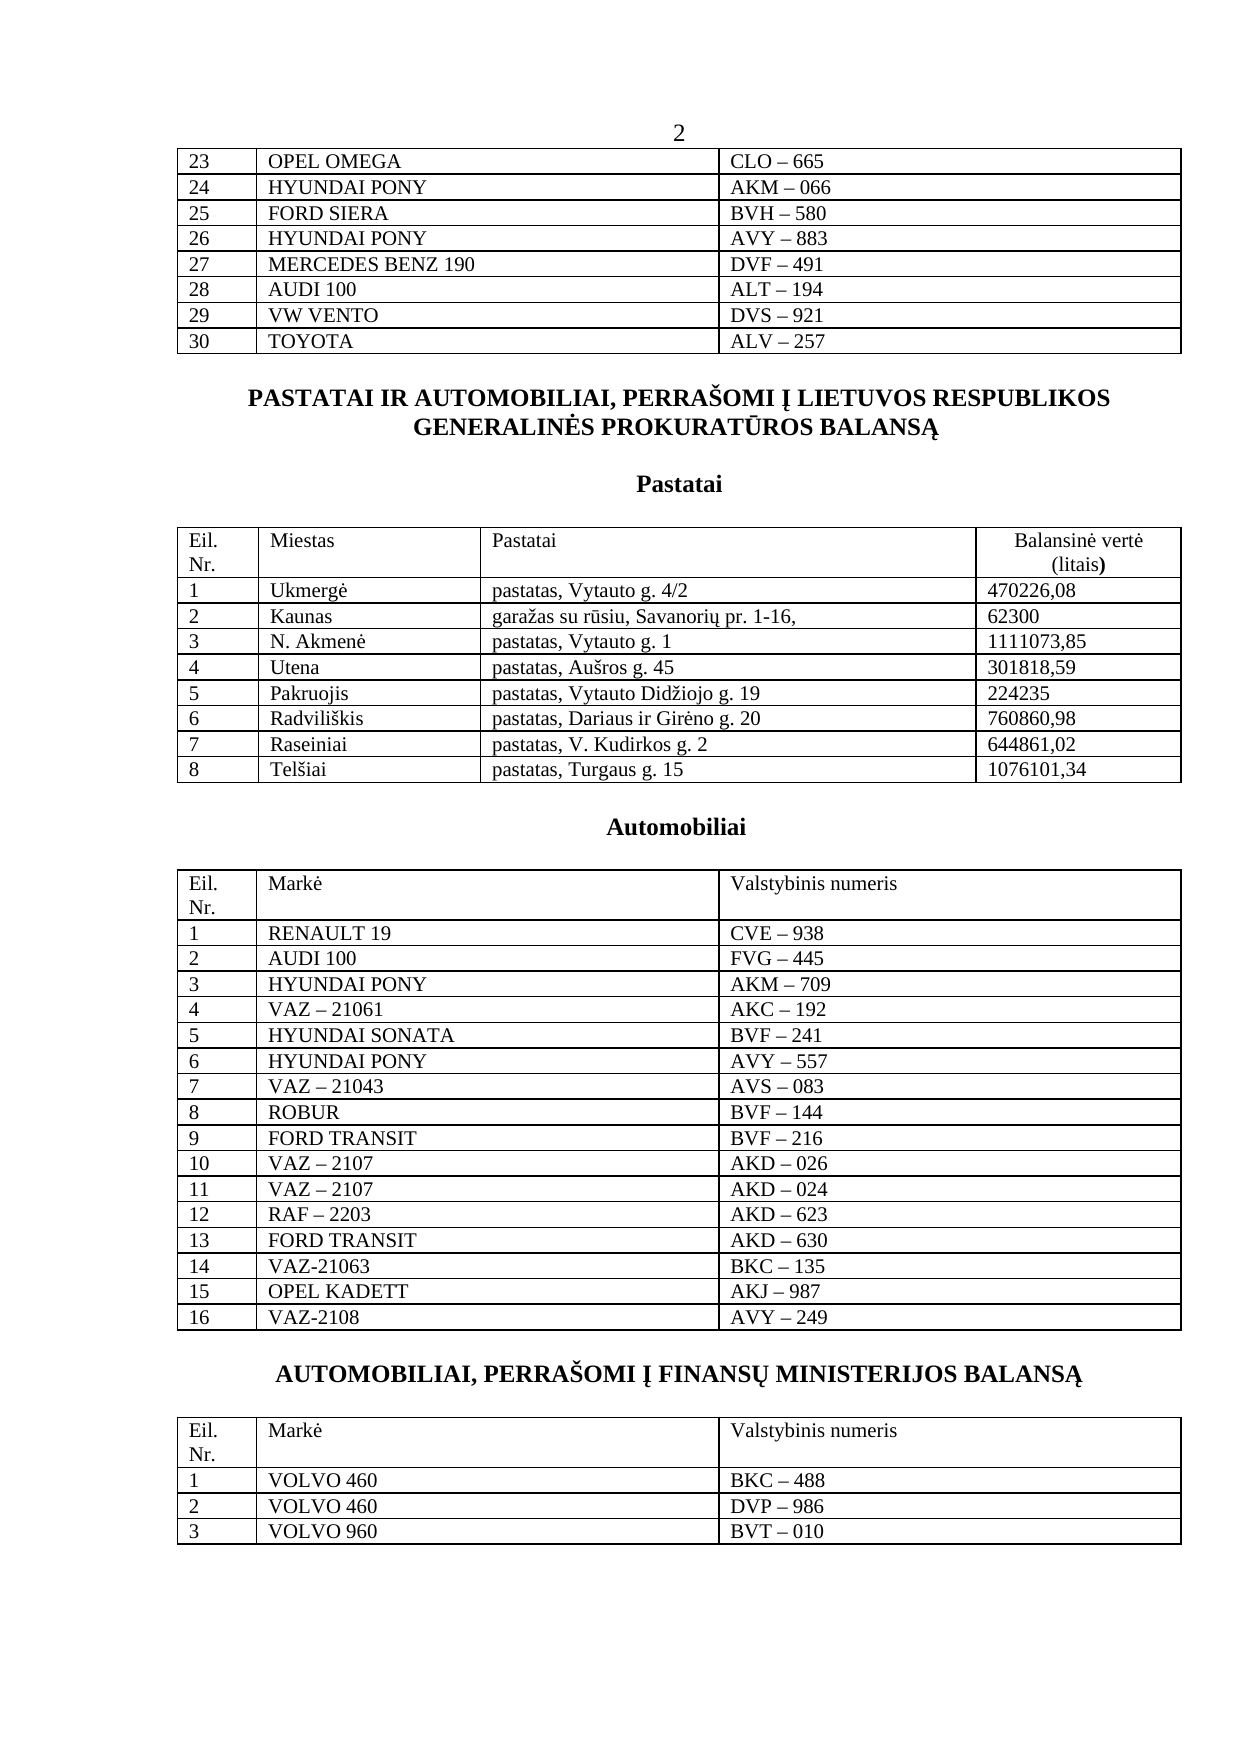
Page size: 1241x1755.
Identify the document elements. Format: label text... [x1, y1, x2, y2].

table_cell ALT – 194 [720, 277, 1180, 301]
table_cell HYUNDAI PONY [257, 972, 718, 996]
table_cell 27 [178, 252, 256, 276]
table_cell RAF – 2203 [257, 1202, 718, 1226]
table_cell DVP – 986 [720, 1494, 1180, 1518]
text Automobiliai, perrašomi į Finansų ministerijos balansą [177, 1359, 1181, 1388]
table_cell AKD – 623 [720, 1202, 1180, 1226]
table_cell 1 [178, 578, 258, 602]
table_cell AUDI 100 [257, 946, 718, 970]
table_cell 28 [178, 277, 256, 301]
table_cell Utena [259, 655, 480, 679]
table_cell VAZ – 2107 [257, 1177, 718, 1201]
table_header Markė [257, 1418, 718, 1466]
table_cell N. Akmenė [259, 629, 480, 653]
table_cell pastatas, Vytauto Didžiojo g. 19 [481, 681, 975, 704]
text Pastatai ir automobiliai, perrašomi į Lietuvos Respublikos generalinės prokuratūros balansą [177, 383, 1181, 440]
table_cell OPEL KADETT [257, 1279, 718, 1303]
table_cell VAZ – 21061 [257, 997, 718, 1021]
table_cell 9 [178, 1126, 256, 1149]
table_cell FORD SIERA [257, 201, 718, 224]
table_cell DVF – 491 [720, 252, 1180, 276]
table_cell HYUNDAI PONY [257, 1049, 718, 1073]
table_cell BKC – 135 [720, 1254, 1180, 1278]
table_cell pastatas, Vytauto g. 1 [481, 629, 975, 653]
table_cell RENAULT 19 [257, 921, 718, 944]
table_header Eil. Nr. [178, 528, 258, 576]
table_cell VAZ-21063 [257, 1254, 718, 1278]
table_cell 26 [178, 226, 256, 250]
table_cell AVY – 249 [720, 1305, 1180, 1329]
table_cell 1 [178, 921, 256, 944]
table_cell VAZ – 21043 [257, 1074, 718, 1098]
table_cell 1111073,85 [977, 629, 1180, 653]
table_cell 10 [178, 1151, 256, 1175]
table_cell 1 [178, 1468, 256, 1492]
table_header Valstybinis numeris [720, 1418, 1180, 1466]
table_cell 14 [178, 1254, 256, 1278]
table_cell 12 [178, 1202, 256, 1226]
table_cell MERCEDES BENZ 190 [257, 252, 718, 276]
table_cell 3 [178, 629, 258, 653]
table_cell 644861,02 [977, 732, 1180, 756]
table_cell TOYOTA [257, 329, 718, 353]
table_cell Telšiai [259, 757, 480, 781]
table_cell AKM – 066 [720, 175, 1180, 199]
table_cell 6 [178, 706, 258, 730]
table_cell 5 [178, 1023, 256, 1047]
table_header Eil. Nr. [178, 871, 256, 919]
table_cell 8 [178, 1100, 256, 1124]
table_header Valstybinis numeris [720, 871, 1180, 919]
text Pastatai [177, 469, 1181, 498]
table_cell 8 [178, 757, 258, 781]
table_cell 301818,59 [977, 655, 1180, 679]
table_cell 760860,98 [977, 706, 1180, 730]
table_cell ROBUR [257, 1100, 718, 1124]
table_cell Ukmergė [259, 578, 480, 602]
table_cell DVS – 921 [720, 303, 1180, 327]
table_cell 1076101,34 [977, 757, 1180, 781]
table_cell Raseiniai [259, 732, 480, 756]
table_cell AVY – 557 [720, 1049, 1180, 1073]
table_cell Radviliškis [259, 706, 480, 730]
table_cell 6 [178, 1049, 256, 1073]
table_cell 15 [178, 1279, 256, 1303]
table_cell VOLVO 460 [257, 1468, 718, 1492]
table_header Eil. Nr. [178, 1418, 256, 1466]
table_cell BKC – 488 [720, 1468, 1180, 1492]
table_cell AKD – 024 [720, 1177, 1180, 1201]
table_cell AKD – 026 [720, 1151, 1180, 1175]
table_header Markė [257, 871, 718, 919]
table_cell CLO – 665 [720, 149, 1180, 173]
table_cell HYUNDAI PONY [257, 226, 718, 250]
table_cell 224235 [977, 681, 1180, 704]
table_cell 30 [178, 329, 256, 353]
table_cell FORD TRANSIT [257, 1126, 718, 1149]
table_cell AVS – 083 [720, 1074, 1180, 1098]
table_cell pastatas, Aušros g. 45 [481, 655, 975, 679]
table_cell 24 [178, 175, 256, 199]
table_cell pastatas, V. Kudirkos g. 2 [481, 732, 975, 756]
table_cell 25 [178, 201, 256, 224]
table_cell 4 [178, 655, 258, 679]
table_cell BVF – 216 [720, 1126, 1180, 1149]
table_cell Kaunas [259, 604, 480, 628]
table_cell 3 [178, 1519, 256, 1543]
table_cell AKJ – 987 [720, 1279, 1180, 1303]
table_cell AKM – 709 [720, 972, 1180, 996]
table_cell VOLVO 460 [257, 1494, 718, 1518]
table_cell CVE – 938 [720, 921, 1180, 944]
table_cell 470226,08 [977, 578, 1180, 602]
table_cell 16 [178, 1305, 256, 1329]
table_cell VAZ – 2107 [257, 1151, 718, 1175]
table_cell OPEL OMEGA [257, 149, 718, 173]
table_cell VW VENTO [257, 303, 718, 327]
table_cell ALV – 257 [720, 329, 1180, 353]
table_cell AVY – 883 [720, 226, 1180, 250]
table_cell 4 [178, 997, 256, 1021]
table_cell FORD TRANSIT [257, 1228, 718, 1252]
table_header Balansinė vertė (litais) [977, 528, 1180, 576]
table_cell Pakruojis [259, 681, 480, 704]
table_cell AUDI 100 [257, 277, 718, 301]
table_cell garažas su rūsiu, Savanorių pr. 1-16, [481, 604, 975, 628]
table_cell 2 [178, 604, 258, 628]
table_cell 13 [178, 1228, 256, 1252]
table_cell AKD – 630 [720, 1228, 1180, 1252]
table_cell 23 [178, 149, 256, 173]
table_cell 2 [178, 1494, 256, 1518]
table_cell 29 [178, 303, 256, 327]
table_cell 5 [178, 681, 258, 704]
table_cell 62300 [977, 604, 1180, 628]
table_header Miestas [259, 528, 480, 576]
table_cell BVH – 580 [720, 201, 1180, 224]
table_cell 2 [178, 946, 256, 970]
table_cell 7 [178, 732, 258, 756]
table_cell BVF – 144 [720, 1100, 1180, 1124]
table_cell VAZ-2108 [257, 1305, 718, 1329]
table_cell HYUNDAI PONY [257, 175, 718, 199]
table_cell HYUNDAI SONATA [257, 1023, 718, 1047]
table_cell VOLVO 960 [257, 1519, 718, 1543]
table_cell FVG – 445 [720, 946, 1180, 970]
table_cell 3 [178, 972, 256, 996]
text Automobiliai [177, 812, 1181, 840]
table_cell pastatas, Turgaus g. 15 [481, 757, 975, 781]
table_cell pastatas, Dariaus ir Girėno g. 20 [481, 706, 975, 730]
table_cell 11 [178, 1177, 256, 1201]
table_cell 7 [178, 1074, 256, 1098]
table_cell AKC – 192 [720, 997, 1180, 1021]
table_cell BVT – 010 [720, 1519, 1180, 1543]
table_header Pastatai [481, 528, 975, 576]
table_cell pastatas, Vytauto g. 4/2 [481, 578, 975, 602]
table_cell BVF – 241 [720, 1023, 1180, 1047]
